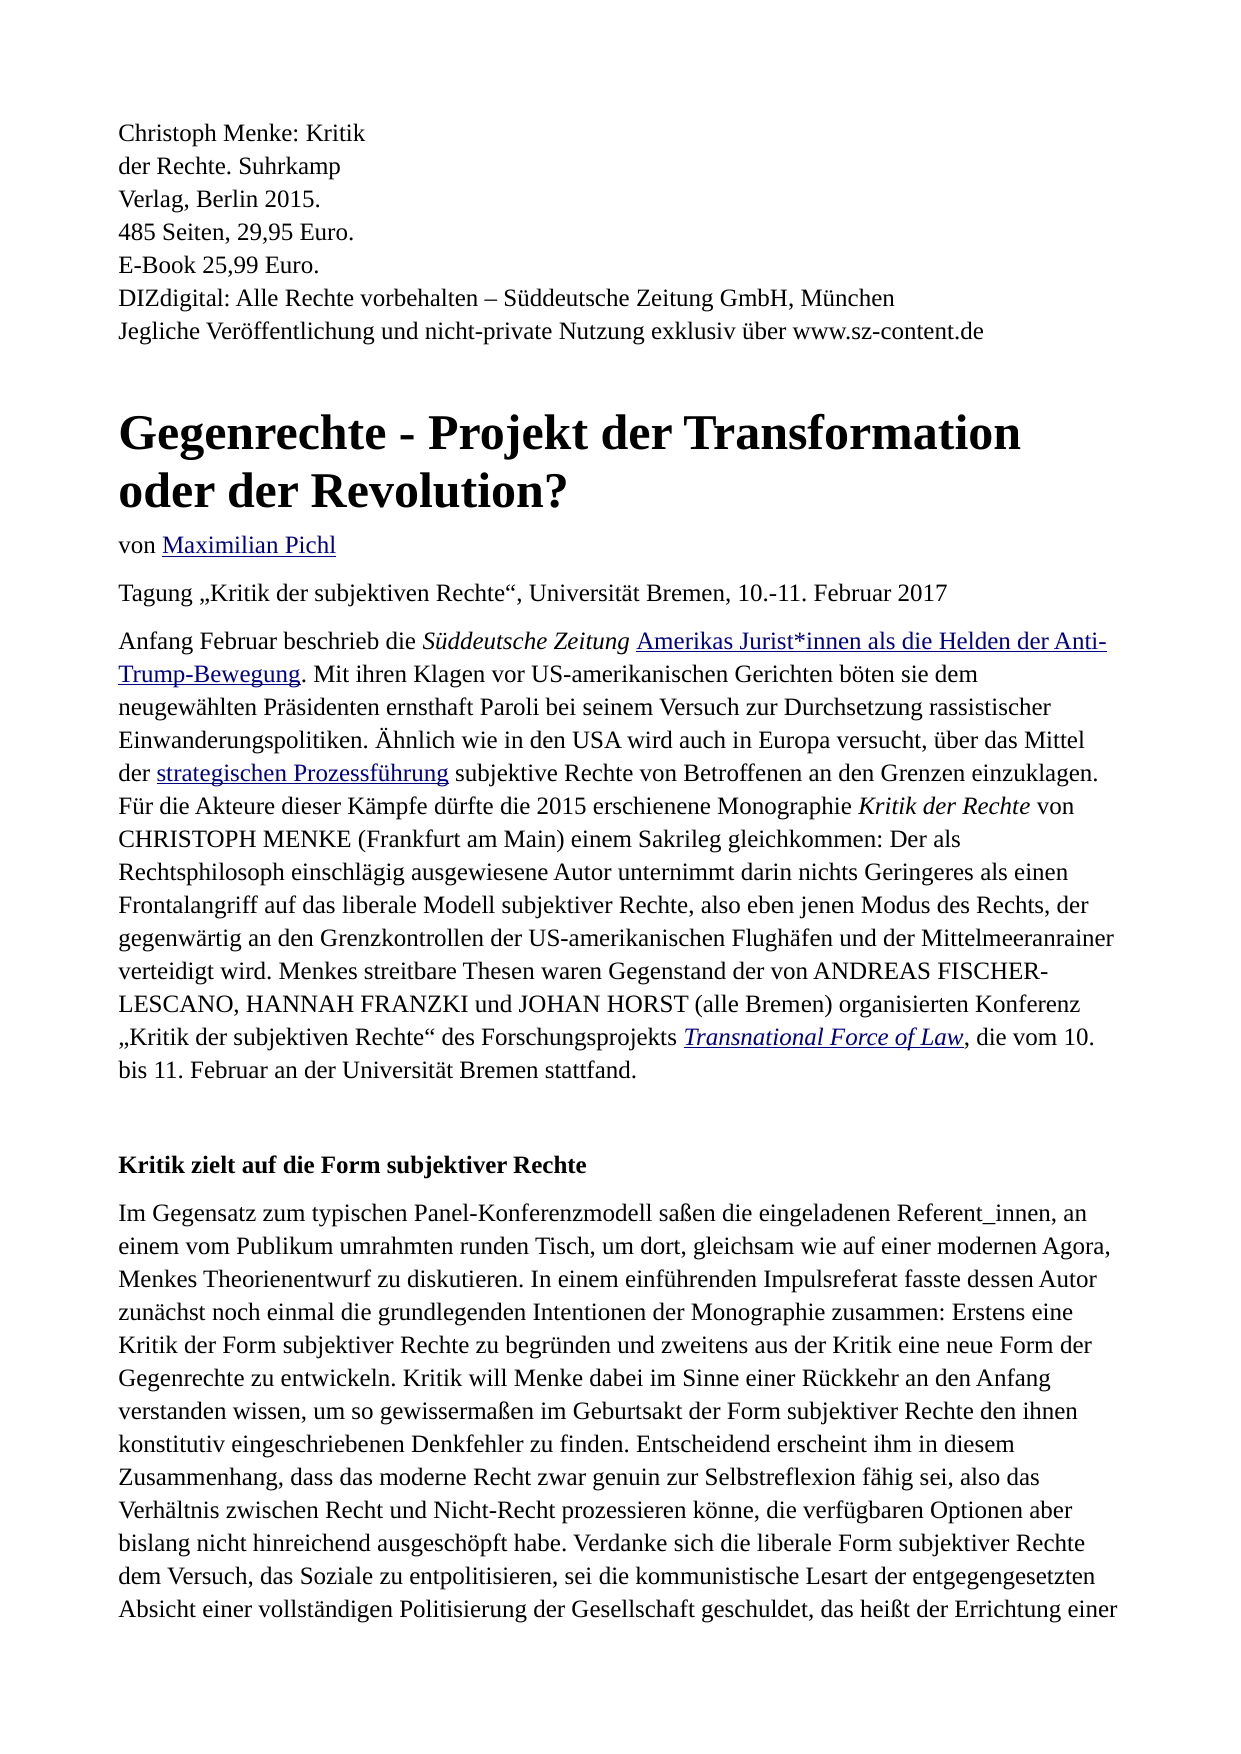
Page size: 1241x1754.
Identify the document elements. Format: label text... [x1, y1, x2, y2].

text Anfang Februar beschrieb die Süddeutsche Zeitung Amerikas Jurist*innen als die Helden der Anti-Trump-Bewegung. Mit ihren Klagen vor US-amerikanischen Gerichten böten sie dem neugewählten Präsidenten ernsthaft Paroli bei seinem Versuch zur Durchsetzung rassistischer Einwanderungspolitiken. Ähnlich wie in den USA wird auch in Europa versucht, über das Mittel der strategischen Prozessführung subjektive Rechte von Betroffenen an den Grenzen einzuklagen. Für die Akteure dieser Kämpfe dürfte die 2015 erschienene Monographie Kritik der Rechte von CHRISTOPH MENKE (Frankfurt am Main) einem Sakrileg gleichkommen: Der als Rechtsphilosoph einschlägig ausgewiesene Autor unternimmt darin nichts Geringeres als einen Frontalangriff auf das liberale Modell subjektiver Rechte, also eben jenen Modus des Rechts, der gegenwärtig an den Grenzkontrollen der US-amerikanischen Flughäfen und der Mittelmeeranrainer verteidigt wird. Menkes streitbare Thesen waren Gegenstand der von ANDREAS FISCHER-LESCANO, HANNAH FRANZKI und JOHAN HORST (alle Bremen) organisierten Konferenz „Kritik der subjektiven Rechte“ des Forschungsprojekts Transnational Force of Law, die vom 10. bis 11. Februar an der Universität Bremen stattfand. [118, 626, 1122, 1084]
subtitle Gegenrechte - Projekt der Transformation oder der Revolution? [118, 403, 1122, 518]
text von Maximilian Pichl [118, 531, 1122, 559]
text Christoph Menke: Kritik der Rechte. Suhrkamp Verlag, Berlin 2015. 485 Seiten, 29,95 Euro. E-Book 25,99 Euro. DIZdigital: Alle Rechte vorbehalten – Süddeutsche Zeitung GmbH, München Jegliche Veröffentlichung und nicht-private Nutzung exklusiv über www.sz-content.de [118, 118, 1122, 345]
text Kritik zielt auf die Form subjektiver Rechte [118, 1150, 1122, 1179]
text Im Gegensatz zum typischen Panel-Konferenzmodell saßen die eingeladenen Referent_innen, an einem vom Publikum umrahmten runden Tisch, um dort, gleichsam wie auf einer modernen Agora, Menkes Theorienentwurf zu diskutieren. In einem einführenden Impulsreferat fasste dessen Autor zunächst noch einmal die grundlegenden Intentionen der Monographie zusammen: Erstens eine Kritik der Form subjektiver Rechte zu begründen und zweitens aus der Kritik eine neue Form der Gegenrechte zu entwickeln. Kritik will Menke dabei im Sinne einer Rückkehr an den Anfang verstanden wissen, um so gewissermaßen im Geburtsakt der Form subjektiver Rechte den ihnen konstitutiv eingeschriebenen Denkfehler zu finden. Entscheidend erscheint ihm in diesem Zusammenhang, dass das moderne Recht zwar genuin zur Selbstreflexion fähig sei, also das Verhältnis zwischen Recht und Nicht-Recht prozessieren könne, die verfügbaren Optionen aber bislang nicht hinreichend ausgeschöpft habe. Verdanke sich die liberale Form subjektiver Rechte dem Versuch, das Soziale zu entpolitisieren, sei die kommunistische Lesart der entgegengesetzten Absicht einer vollständigen Politisierung der Gesellschaft geschuldet, das heißt der Errichtung einer [118, 1198, 1122, 1623]
text Tagung „Kritik der subjektiven Rechte“, Universität Bremen, 10.-11. Februar 2017 [118, 578, 1122, 607]
